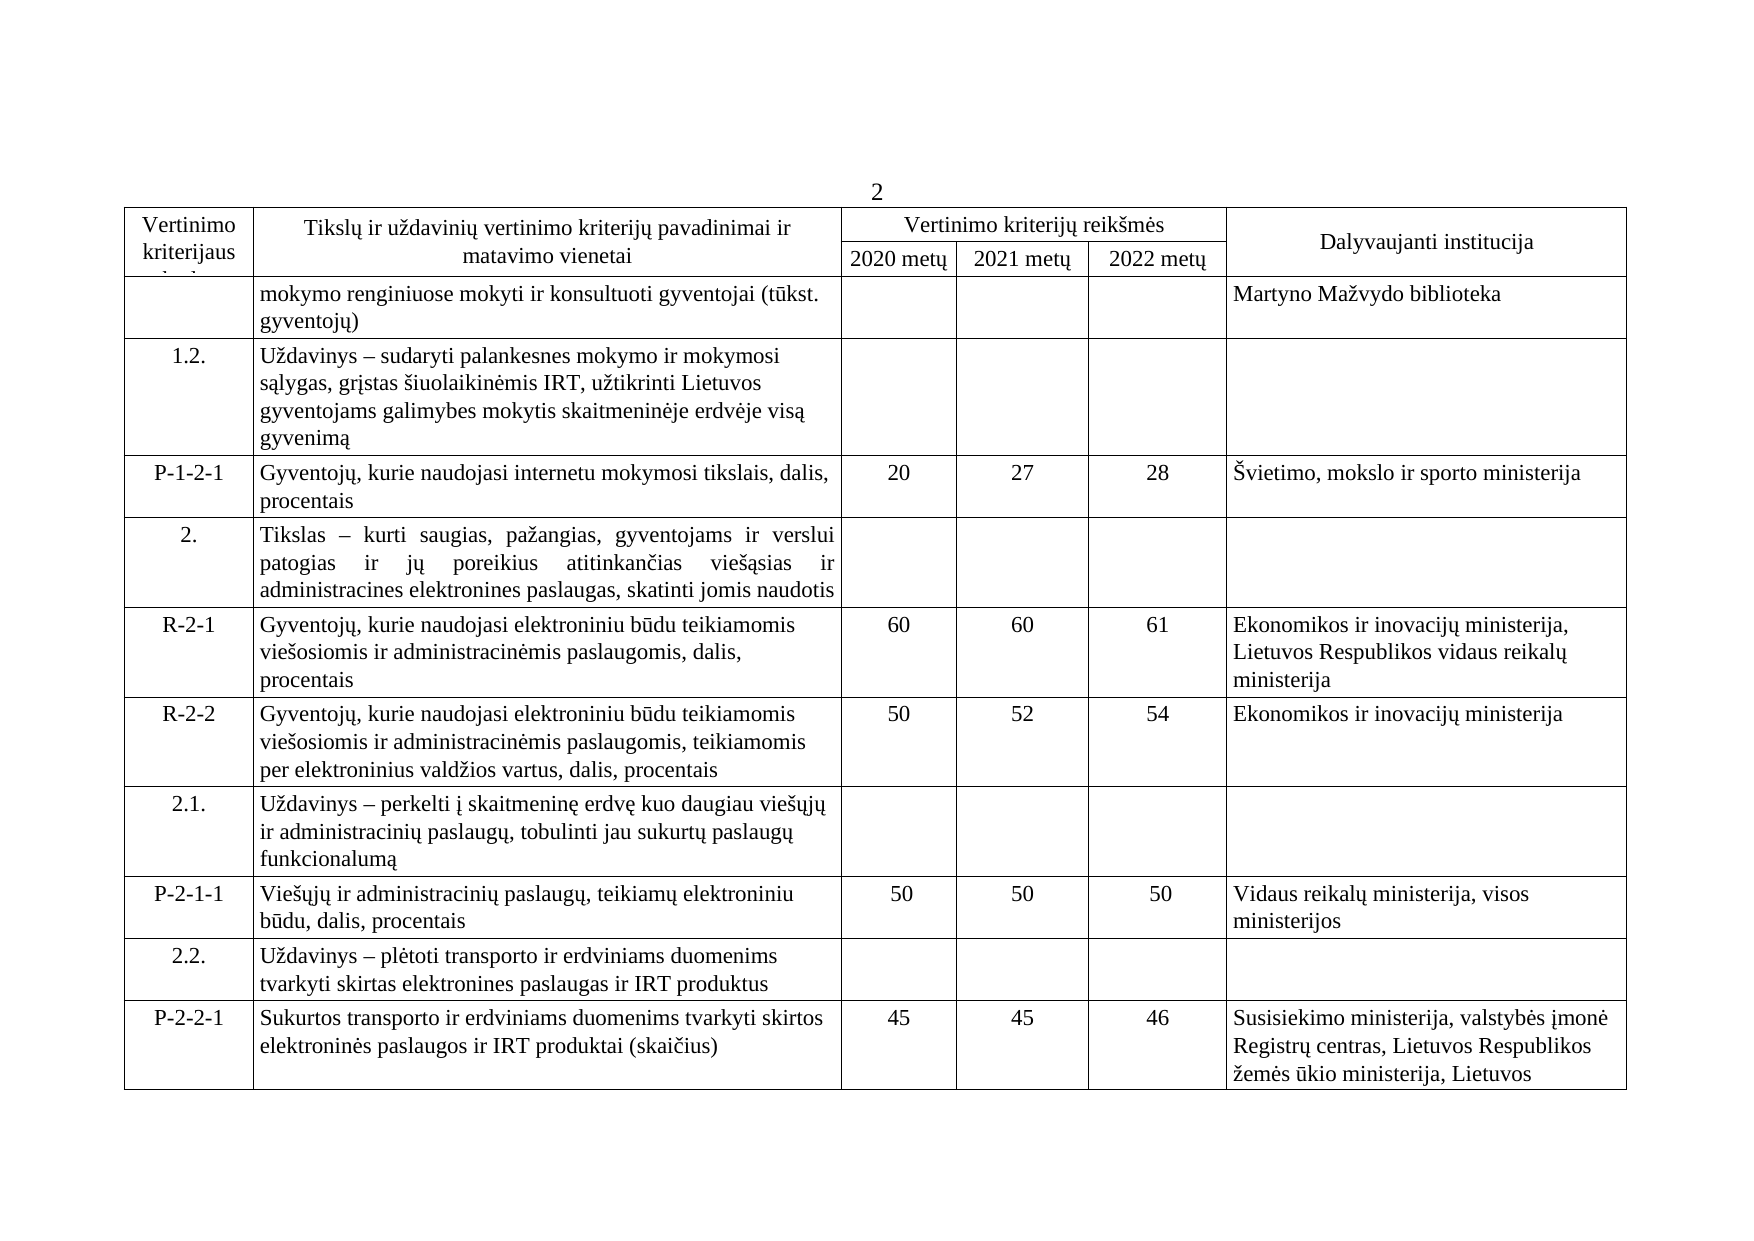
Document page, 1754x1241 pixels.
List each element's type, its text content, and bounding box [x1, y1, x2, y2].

table_cell [1089, 518, 1226, 607]
table_cell R-2-2 [125, 698, 253, 786]
table_cell [957, 787, 1088, 876]
table_cell [1227, 518, 1626, 607]
table_cell 50 [957, 877, 1088, 938]
table_cell [842, 787, 956, 876]
table_cell 50 [842, 698, 956, 786]
table_cell Uždavinys – sudaryti palankesnes mokymo ir mokymosi sąlygas, grįstas šiuolaikinėmis IRT, užtikrinti Lietuvos gyventojams galimybes mokytis skaitmeninėje erdvėje visą gyvenimą [254, 339, 841, 455]
table_cell [842, 277, 956, 338]
table_cell 2020 metų [842, 242, 956, 276]
table_cell 20 [842, 456, 956, 517]
table_cell 60 [842, 608, 956, 697]
table_cell [842, 339, 956, 455]
table_cell 2021 metų [957, 242, 1088, 276]
table_cell [957, 277, 1088, 338]
table_cell 45 [842, 1001, 956, 1089]
table_cell Gyventojų, kurie naudojasi elektroniniu būdu teikiamomis viešosiomis ir administracinėmis paslaugomis, dalis, procentais [254, 608, 841, 697]
table_cell Sukurtos transporto ir erdviniams duomenims tvarkyti skirtos elektroninės paslaugos ir IRT produktai (skaičius) [254, 1001, 841, 1089]
table_cell P-2-2-1 [125, 1001, 253, 1089]
table_cell Ekonomikos ir inovacijų ministerija [1227, 698, 1626, 786]
table_cell 54 [1089, 698, 1226, 786]
table_cell 50 [1089, 877, 1226, 938]
table_cell 2.1. [125, 787, 253, 876]
table_cell 52 [957, 698, 1088, 786]
table_cell Tikslas – kurti saugias, pažangias, gyventojams ir verslui patogias ir jų poreikius atitinkančias viešąsias ir administracines elektronines paslaugas, skatinti jomis naudotis [254, 518, 841, 607]
table_header Vertinimo kriterijaus kodas [125, 208, 253, 276]
table_header Vertinimo kriterijų reikšmės [842, 208, 1226, 241]
table_cell 50 [842, 877, 956, 938]
table_cell [842, 939, 956, 1000]
table_cell [957, 339, 1088, 455]
table_cell Švietimo, mokslo ir sporto ministerija [1227, 456, 1626, 517]
table_cell 45 [957, 1001, 1088, 1089]
table_cell 46 [1089, 1001, 1226, 1089]
table_cell P-1-2-1 [125, 456, 253, 517]
table_cell Uždavinys – perkelti į skaitmeninę erdvę kuo daugiau viešųjų ir administracinių paslaugų, tobulinti jau sukurtų paslaugų funkcionalumą [254, 787, 841, 876]
table_cell 1.2. [125, 339, 253, 455]
table_cell Susisiekimo ministerija, valstybės įmonė Registrų centras, Lietuvos Respublikos žemės ūkio ministerija, Lietuvos [1227, 1001, 1626, 1089]
table_cell 27 [957, 456, 1088, 517]
table_cell R-2-1 [125, 608, 253, 697]
table_cell Viešųjų ir administracinių paslaugų, teikiamų elektroniniu būdu, dalis, procentais [254, 877, 841, 938]
table_cell P-1-1-2 [125, 277, 253, 338]
table_cell [1227, 939, 1626, 1000]
table_cell [1089, 339, 1226, 455]
table_cell [1089, 939, 1226, 1000]
table_cell [957, 939, 1088, 1000]
table_cell mokymo renginiuose mokyti ir konsultuoti gyventojai (tūkst. gyventojų) [254, 277, 841, 338]
table_cell Uždavinys – plėtoti transporto ir erdviniams duomenims tvarkyti skirtas elektronines paslaugas ir IRT produktus [254, 939, 841, 1000]
table_cell 60 [957, 608, 1088, 697]
table_header Dalyvaujanti institucija [1227, 208, 1626, 276]
table_cell 28 [1089, 456, 1226, 517]
table_cell P-2-1-1 [125, 877, 253, 938]
table_cell 2.2. [125, 939, 253, 1000]
table_cell Vidaus reikalų ministerija, visos ministerijos [1227, 877, 1626, 938]
table_header Tikslų ir uždavinių vertinimo kriterijų pavadinimai ir matavimo vienetai [254, 208, 841, 276]
table_cell Gyventojų, kurie naudojasi elektroniniu būdu teikiamomis viešosiomis ir administracinėmis paslaugomis, teikiamomis per elektroninius valdžios vartus, dalis, procentais [254, 698, 841, 786]
table_cell [1227, 787, 1626, 876]
table_cell 2022 metų [1089, 242, 1226, 276]
table_cell Martyno Mažvydo biblioteka [1227, 277, 1626, 338]
table_cell 2. [125, 518, 253, 607]
table_cell [1227, 339, 1626, 455]
table_cell [842, 518, 956, 607]
table_cell Ekonomikos ir inovacijų ministerija, Lietuvos Respublikos vidaus reikalų ministerija [1227, 608, 1626, 697]
table_cell [1089, 277, 1226, 338]
table_cell 61 [1089, 608, 1226, 697]
table_cell [1089, 787, 1226, 876]
table_cell Gyventojų, kurie naudojasi internetu mokymosi tikslais, dalis, procentais [254, 456, 841, 517]
table_cell [957, 518, 1088, 607]
